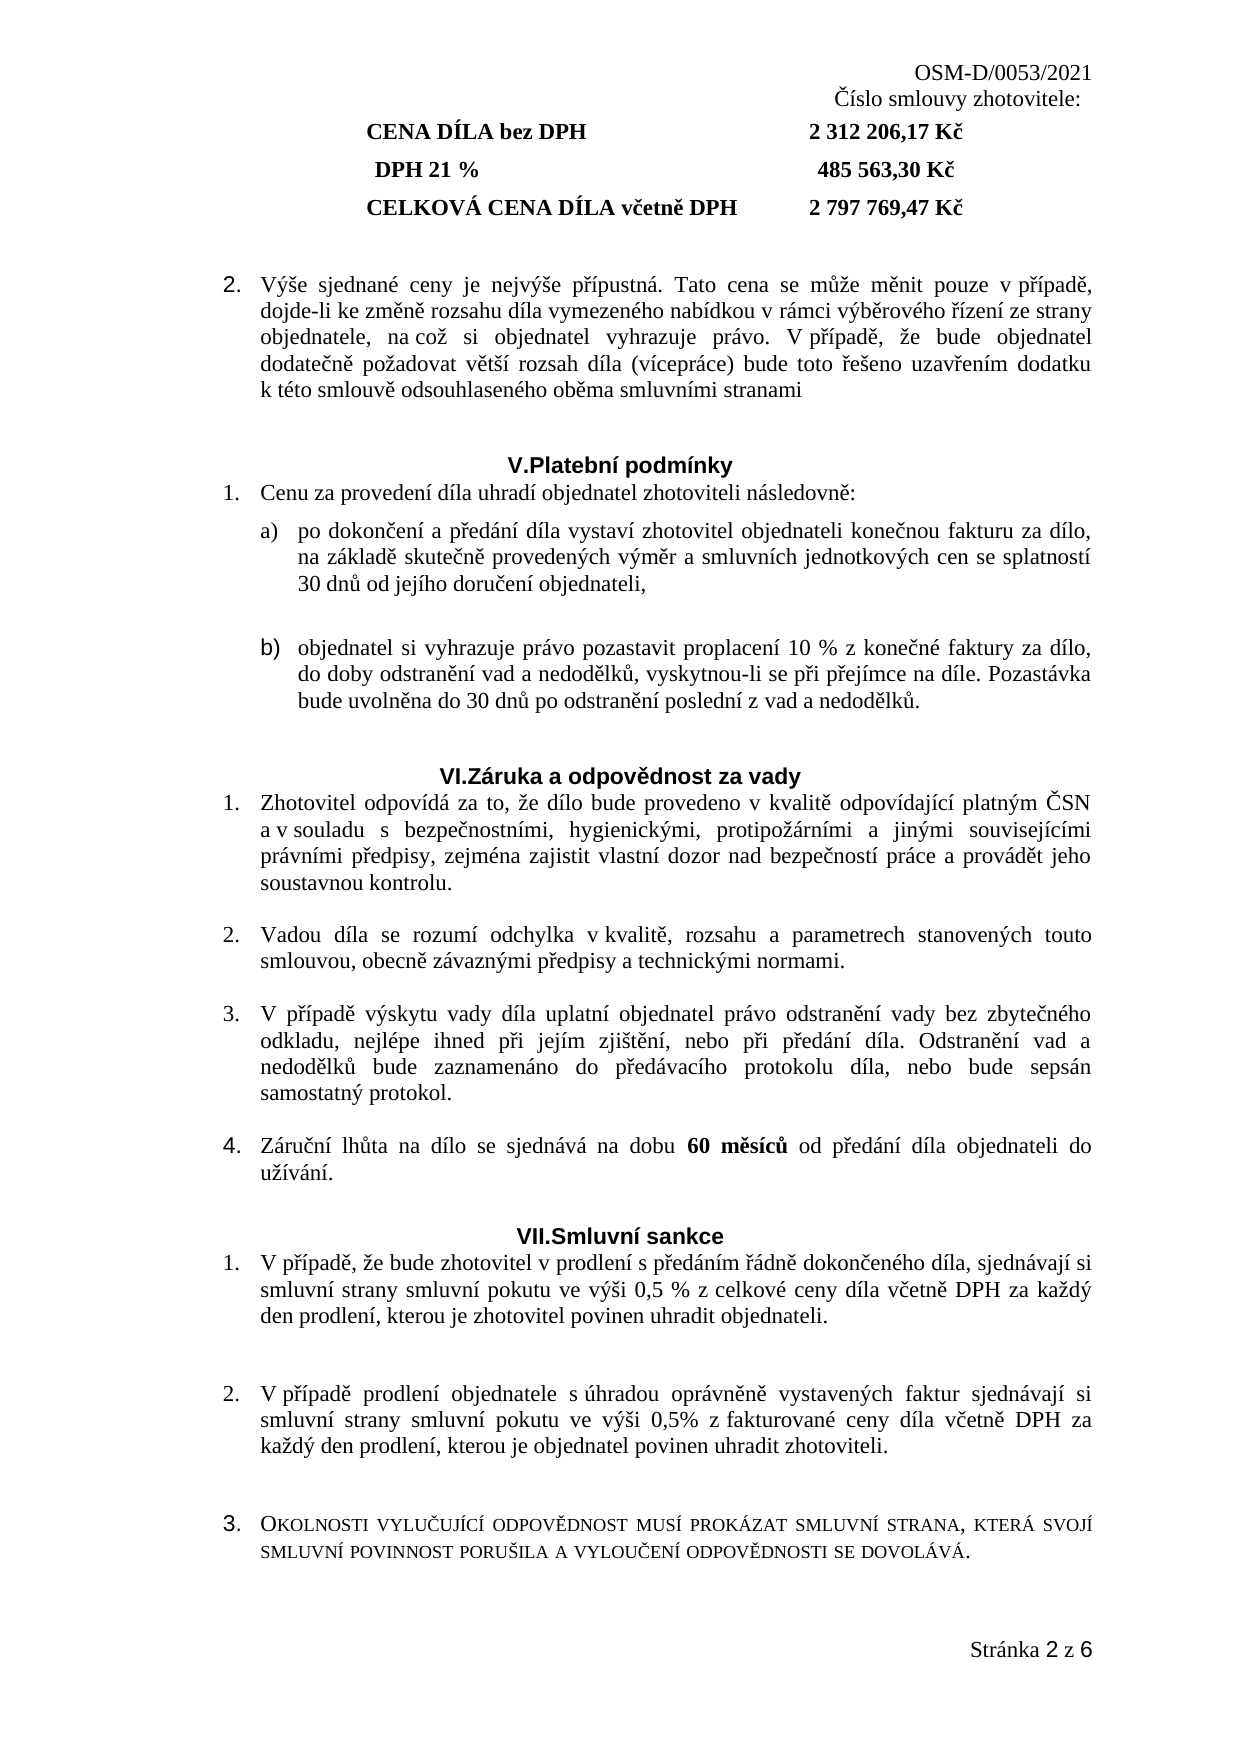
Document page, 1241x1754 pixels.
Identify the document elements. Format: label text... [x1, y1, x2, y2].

list Výše sjednané ceny je nejvýše přípustná. Tato cena se může měnit pouze v případě, dojde-li ke změně rozsahu díla vymezeného nabídkou v rámci výběrového řízení ze strany objednatele, na což si objednatel vyhrazuje právo. V případě, že bude objednatel dodatečně požadovat větší rozsah díla (vícepráce) bude toto řešeno uzavřením dodatku k této smlouvě odsouhlaseného oběma smluvními stranami [223, 271, 1092, 402]
list Okolnosti vylučující odpovědnost musí prokázat smluvní strana, která svojí smluvní povinnost porušila a vyloučení odpovědnosti se dovolává. [223, 1510, 1092, 1563]
list V případě prodlení objednatele s úhradou oprávněně vystavených faktur sjednávají si smluvní strany smluvní pokutu ve výši 0,5% z fakturované ceny díla včetně DPH za každý den prodlení, kterou je objednatel povinen uhradit zhotoviteli. [223, 1380, 1092, 1459]
list Záruční lhůta na dílo se sjednává na dobu 60 měsíců od předání díla objednateli do užívání. [223, 1132, 1092, 1185]
list objednatel si vyhrazuje právo pozastavit proplacení 10 % z konečné faktury za dílo, do doby odstranění vad a nedodělků, vyskytnou-li se při přejímce na díle. Pozastávka bude uvolněna do 30 dnů po odstranění poslední z vad a nedodělků. [260, 634, 1092, 713]
list V případě výskytu vady díla uplatní objednatel právo odstranění vady bez zbytečného odkladu, nejlépe ihned při jejím zjištění, nebo při předání díla. Odstranění vad a nedodělků bude zaznamenáno do předávacího protokolu díla, nebo bude sepsán samostatný protokol. [223, 1000, 1092, 1106]
list Zhotovitel odpovídá za to, že dílo bude provedeno v kvalitě odpovídající platným ČSN a v souladu s bezpečnostními, hygienickými, protipožárními a jinými souvisejícími právními předpisy, zejména zajistit vlastní dozor nad bezpečností práce a provádět jeho soustavnou kontrolu. [223, 789, 1092, 895]
text DPH 21 % 485 563,30 Kč [148, 156, 1092, 183]
text CENA DÍLA bez DPH 2 312 206,17 Kč [148, 118, 1092, 144]
list po dokončení a předání díla vystaví zhotovitel objednateli konečnou fakturu za dílo, na základě skutečně provedených výměr a smluvních jednotkových cen se splatností 30 dnů od jejího doručení objednateli, [260, 517, 1092, 596]
text CELKOVÁ CENA DÍLA včetně DPH 2 797 769,47 Kč [148, 194, 1092, 221]
list V případě, že bude zhotovitel v prodlení s předáním řádně dokončeného díla, sjednávají si smluvní strany smluvní pokutu ve výši 0,5 % z celkové ceny díla včetně DPH za každý den prodlení, kterou je zhotovitel povinen uhradit objednateli. [223, 1249, 1092, 1328]
subtitle Smluvní sankce [148, 1223, 1092, 1249]
list Cenu za provedení díla uhradí objednatel zhotoviteli následovně: [223, 479, 1092, 505]
list Vadou díla se rozumí odchylka v kvalitě, rozsahu a parametrech stanovených touto smlouvou, obecně závaznými předpisy a technickými normami. [223, 921, 1092, 974]
subtitle Záruka a odpovědnost za vady [148, 763, 1092, 789]
subtitle Platební podmínky [148, 452, 1092, 479]
